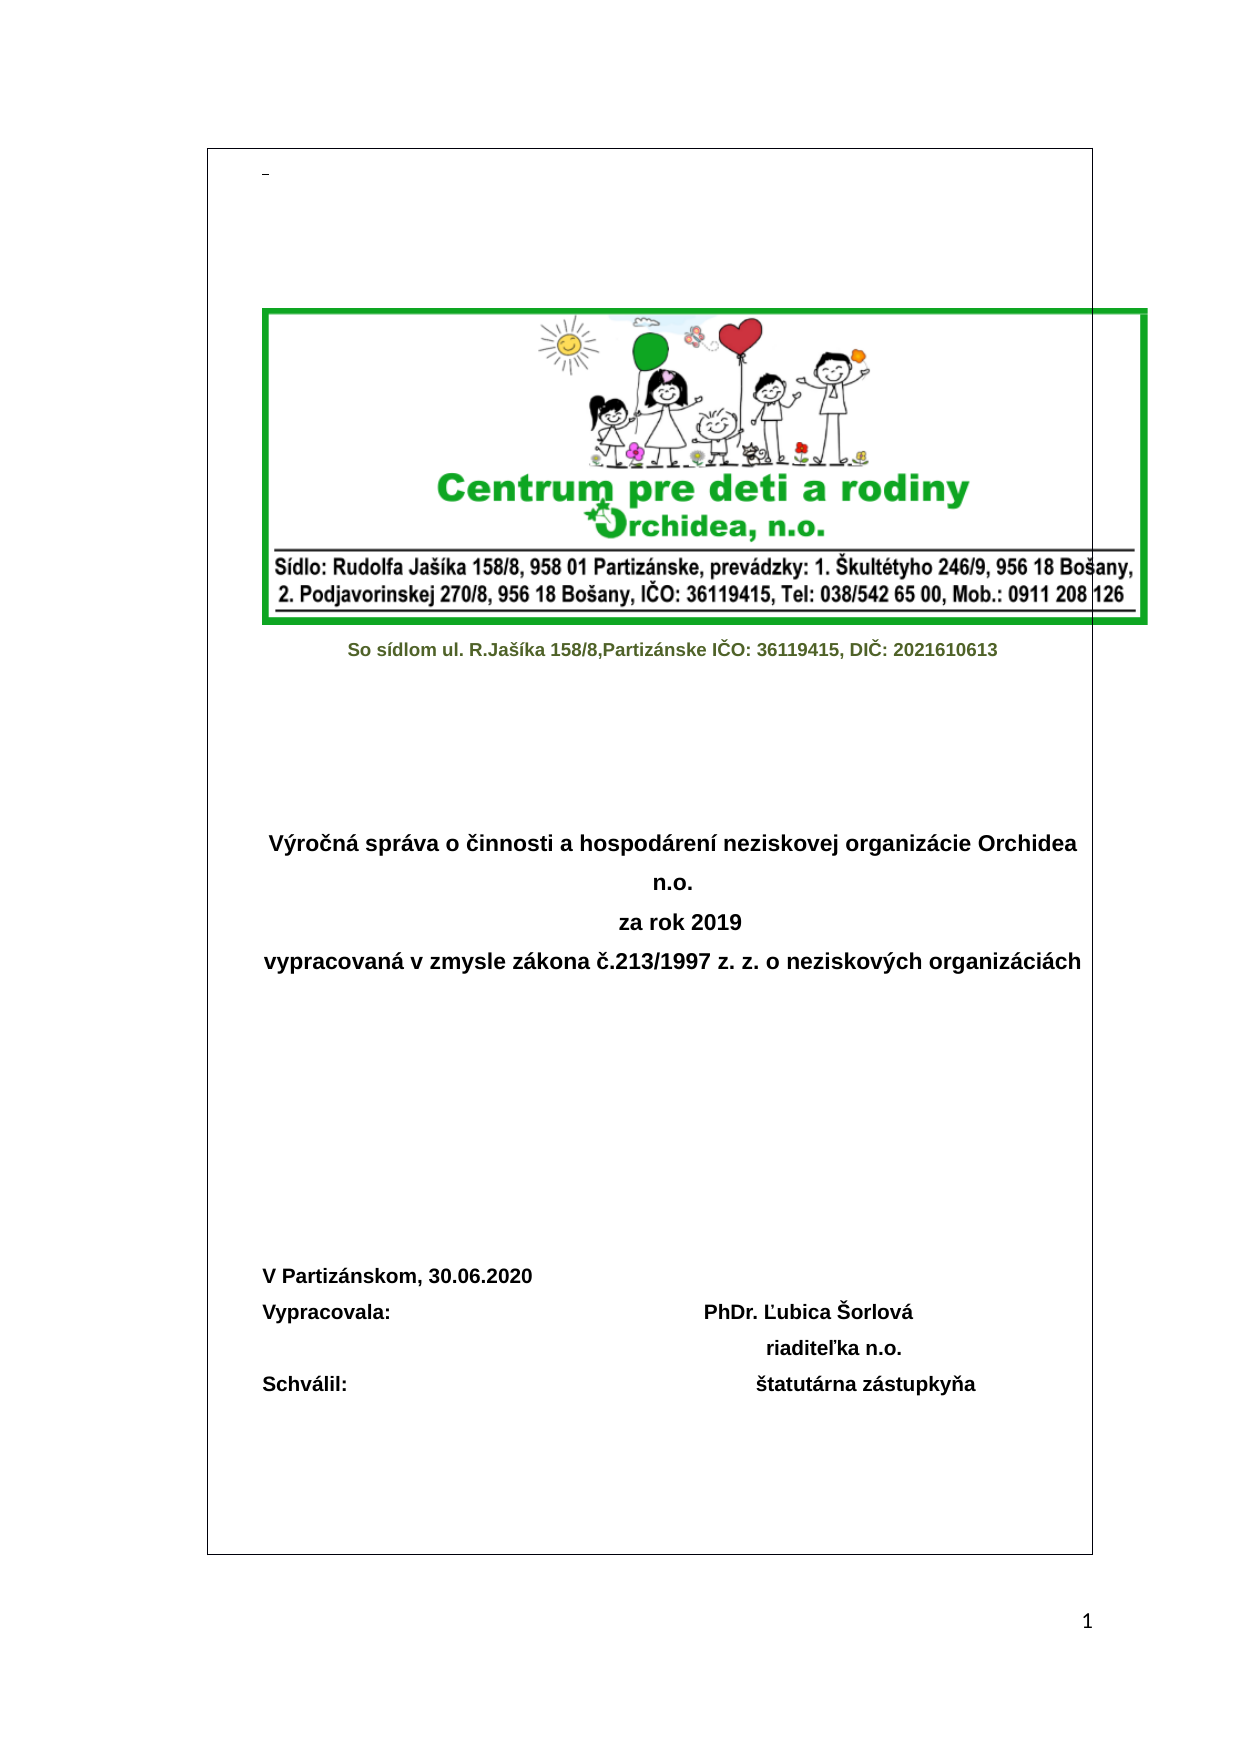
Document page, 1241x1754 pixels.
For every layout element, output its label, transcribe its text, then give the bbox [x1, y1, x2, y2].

text za rok 2019 [208, 905, 1092, 935]
text riaditeľka n.o. [208, 1332, 1092, 1359]
text vypracovaná v zmysle zákona č.213/1997 z. z. o neziskových organizáciách [208, 945, 1092, 974]
text Schválil: štatutárna zástupkyňa [208, 1368, 1092, 1396]
text So sídlom ul. R.Jašíka 158/8,Partizánske IČO: 36119415, DIČ: 2021610613 [208, 636, 1092, 661]
text V Partizánskom, 30.06.2020 [208, 1261, 1092, 1288]
text Vypracovala: PhDr. Ľubica Šorlová [208, 1297, 1092, 1324]
text Výročná správa o činnosti a hospodárení neziskovej organizácie Orchidea n.o. [208, 826, 1092, 895]
